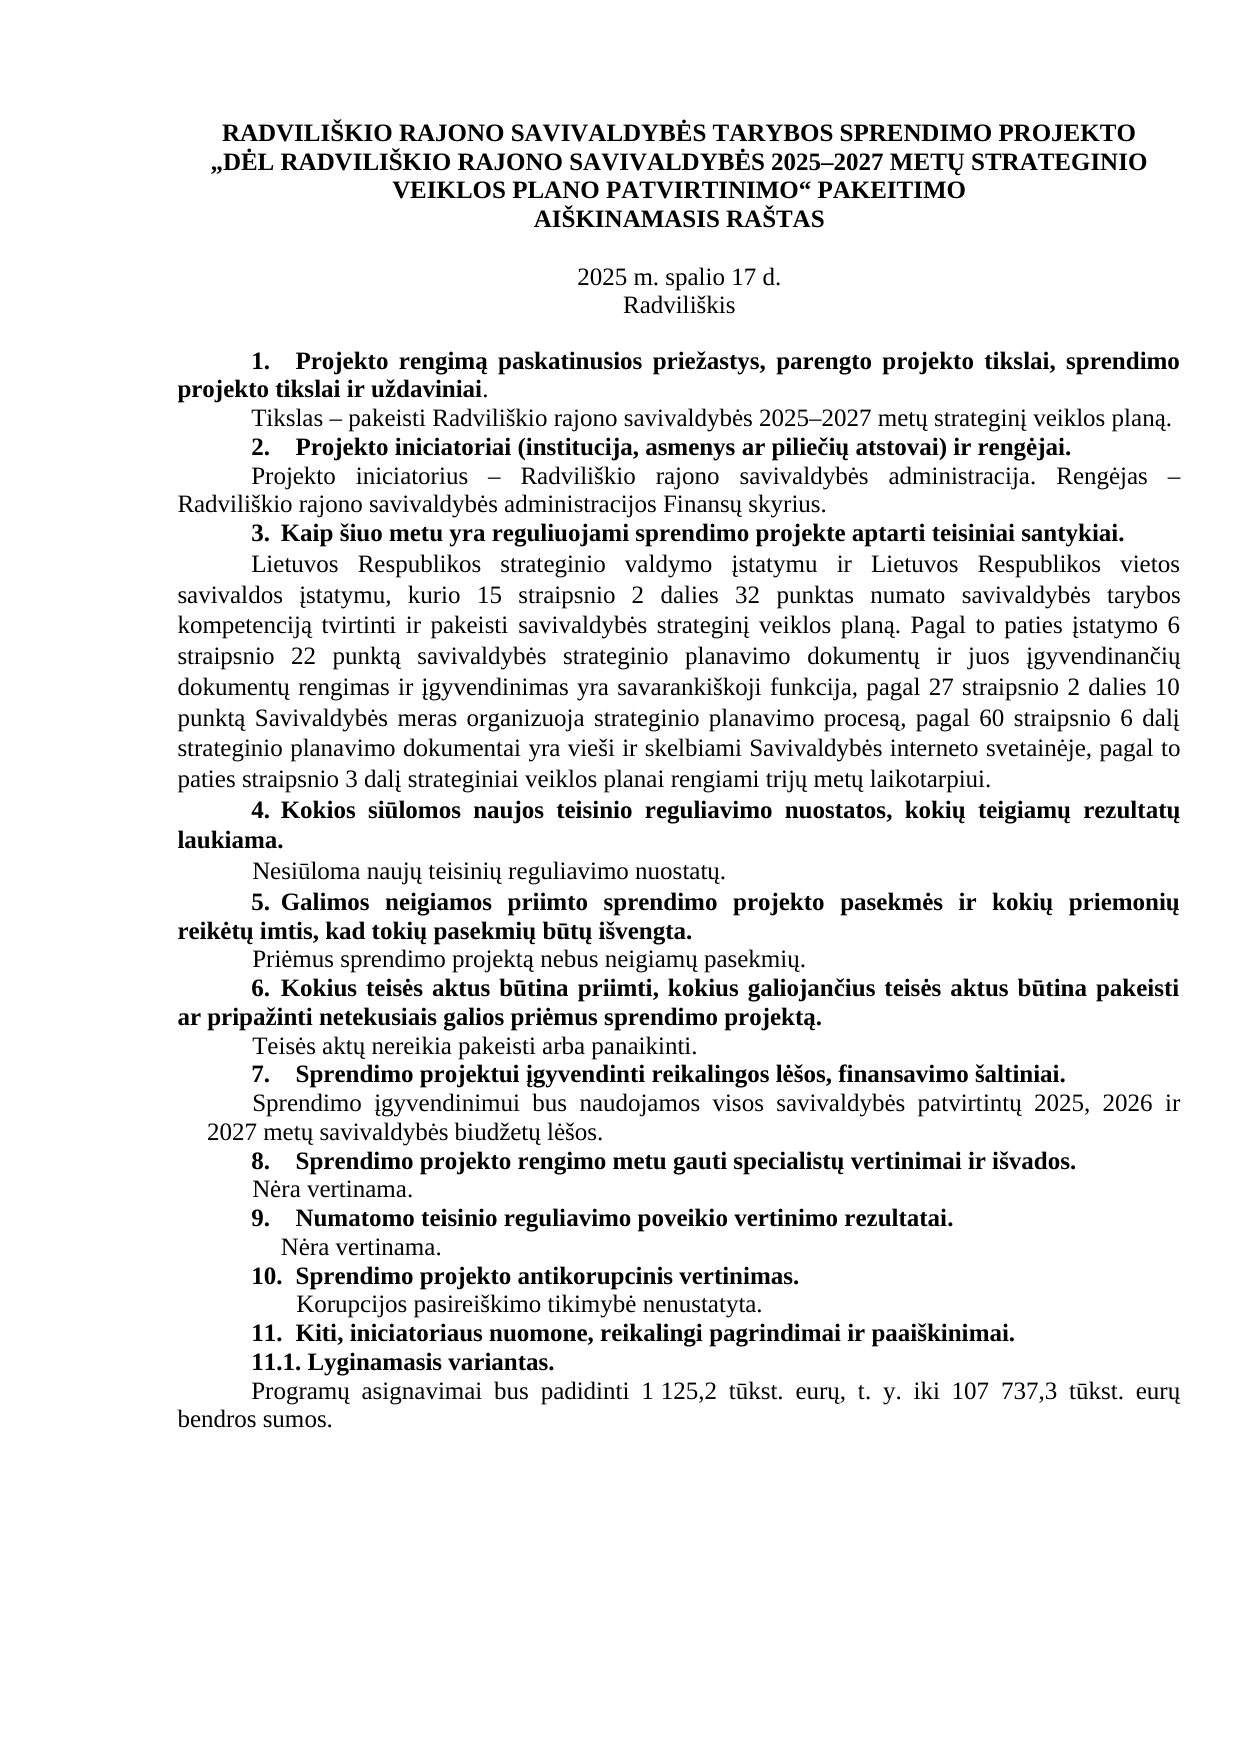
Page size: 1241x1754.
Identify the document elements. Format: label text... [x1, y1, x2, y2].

text 1. Projekto rengimą paskatinusios priežastys, parengto projekto tikslai, sprendimo projekto tikslai ir uždaviniai. [177, 346, 1181, 403]
text Nėra vertinama. [207, 1232, 1181, 1261]
text Programų asignavimai bus padidinti 1 125,2 tūkst. eurų, t. y. iki 107 737,3 tūkst. eurų bendros sumos. [177, 1376, 1181, 1433]
text Teisės aktų nereikia pakeisti arba panaikinti. [207, 1031, 1181, 1059]
text 8. Sprendimo projekto rengimo metu gauti specialistų vertinimai ir išvados. [177, 1146, 1181, 1174]
text Sprendimo įgyvendinimui bus naudojamos visos savivaldybės patvirtintų 2025, 2026 ir 2027 metų savivaldybės biudžetų lėšos. [207, 1088, 1181, 1146]
text AIŠKINAMASIS RAŠTAS [177, 204, 1181, 233]
text 9. Numatomo teisinio reguliavimo poveikio vertinimo rezultatai. [177, 1203, 1181, 1232]
text 2. Projekto iniciatoriai (institucija, asmenys ar piliečių atstovai) ir rengėjai. [215, 432, 1181, 461]
text Projekto iniciatorius – Radviliškio rajono savivaldybės administracija. Rengėjas – Radviliškio rajono savivaldybės administracijos Finansų skyrius. [177, 461, 1181, 518]
text „DĖL RADVILIŠKIO RAJONO SAVIVALDYBĖS 2025–2027 METŲ STRATEGINIO VEIKLOS PLANO PATVIRTINIMO“ PAKEITIMO [177, 147, 1181, 204]
text Nesiūloma naujų teisinių reguliavimo nuostatų. [207, 856, 1181, 885]
text 11. Kiti, iniciatoriaus nuomone, reikalingi pagrindimai ir paaiškinimai. [177, 1318, 1181, 1347]
text 4. Kokios siūlomos naujos teisinio reguliavimo nuostatos, kokių teigiamų rezultatų laukiama. [177, 795, 1181, 854]
text 6. Kokius teisės aktus būtina priimti, kokius galiojančius teisės aktus būtina pakeisti ar pripažinti netekusiais galios priėmus sprendimo projektą. [177, 973, 1181, 1031]
text 3. Kaip šiuo metu yra reguliuojami sprendimo projekte aptarti teisiniai santykiai. [215, 518, 1181, 547]
text 10. Sprendimo projekto antikorupcinis vertinimas. [177, 1261, 1181, 1289]
text Korupcijos pasireiškimo tikimybė nenustatyta. [177, 1289, 1181, 1318]
text Priėmus sprendimo projektą nebus neigiamų pasekmių. [207, 944, 1181, 973]
text Radviliškis [177, 291, 1181, 319]
text Tikslas – pakeisti Radviliškio rajono savivaldybės 2025–2027 metų strateginį veiklos planą. [177, 403, 1181, 432]
text 5. Galimos neigiamos priimto sprendimo projekto pasekmės ir kokių priemonių reikėtų imtis, kad tokių pasekmių būtų išvengta. [177, 887, 1181, 944]
text 2025 m. spalio 17 d. [177, 262, 1181, 291]
text Nėra vertinama. [207, 1174, 1181, 1203]
text Lietuvos Respublikos strateginio valdymo įstatymu ir Lietuvos Respublikos vietos savivaldos įstatymu, kurio 15 straipsnio 2 dalies 32 punktas numato savivaldybės tarybos kompetenciją tvirtinti ir pakeisti savivaldybės strateginį veiklos planą. Pagal to paties įstatymo 6 straipsnio 22 punktą savivaldybės strateginio planavimo dokumentų ir juos įgyvendinančių dokumentų rengimas ir įgyvendinimas yra savarankiškoji funkcija, pagal 27 straipsnio 2 dalies 10 punktą Savivaldybės meras organizuoja strateginio planavimo procesą, pagal 60 straipsnio 6 dalį strateginio planavimo dokumentai yra vieši ir skelbiami Savivaldybės interneto svetainėje, pagal to paties straipsnio 3 dalį strateginiai veiklos planai rengiami trijų metų laikotarpiui. [177, 549, 1181, 793]
text 11.1. Lyginamasis variantas. [251, 1347, 1181, 1376]
text RADVILIŠKIO RAJONO SAVIVALDYBĖS TARYBOS SPRENDIMO PROJEKTO [177, 118, 1181, 147]
text 7. Sprendimo projektui įgyvendinti reikalingos lėšos, finansavimo šaltiniai. [177, 1059, 1181, 1088]
